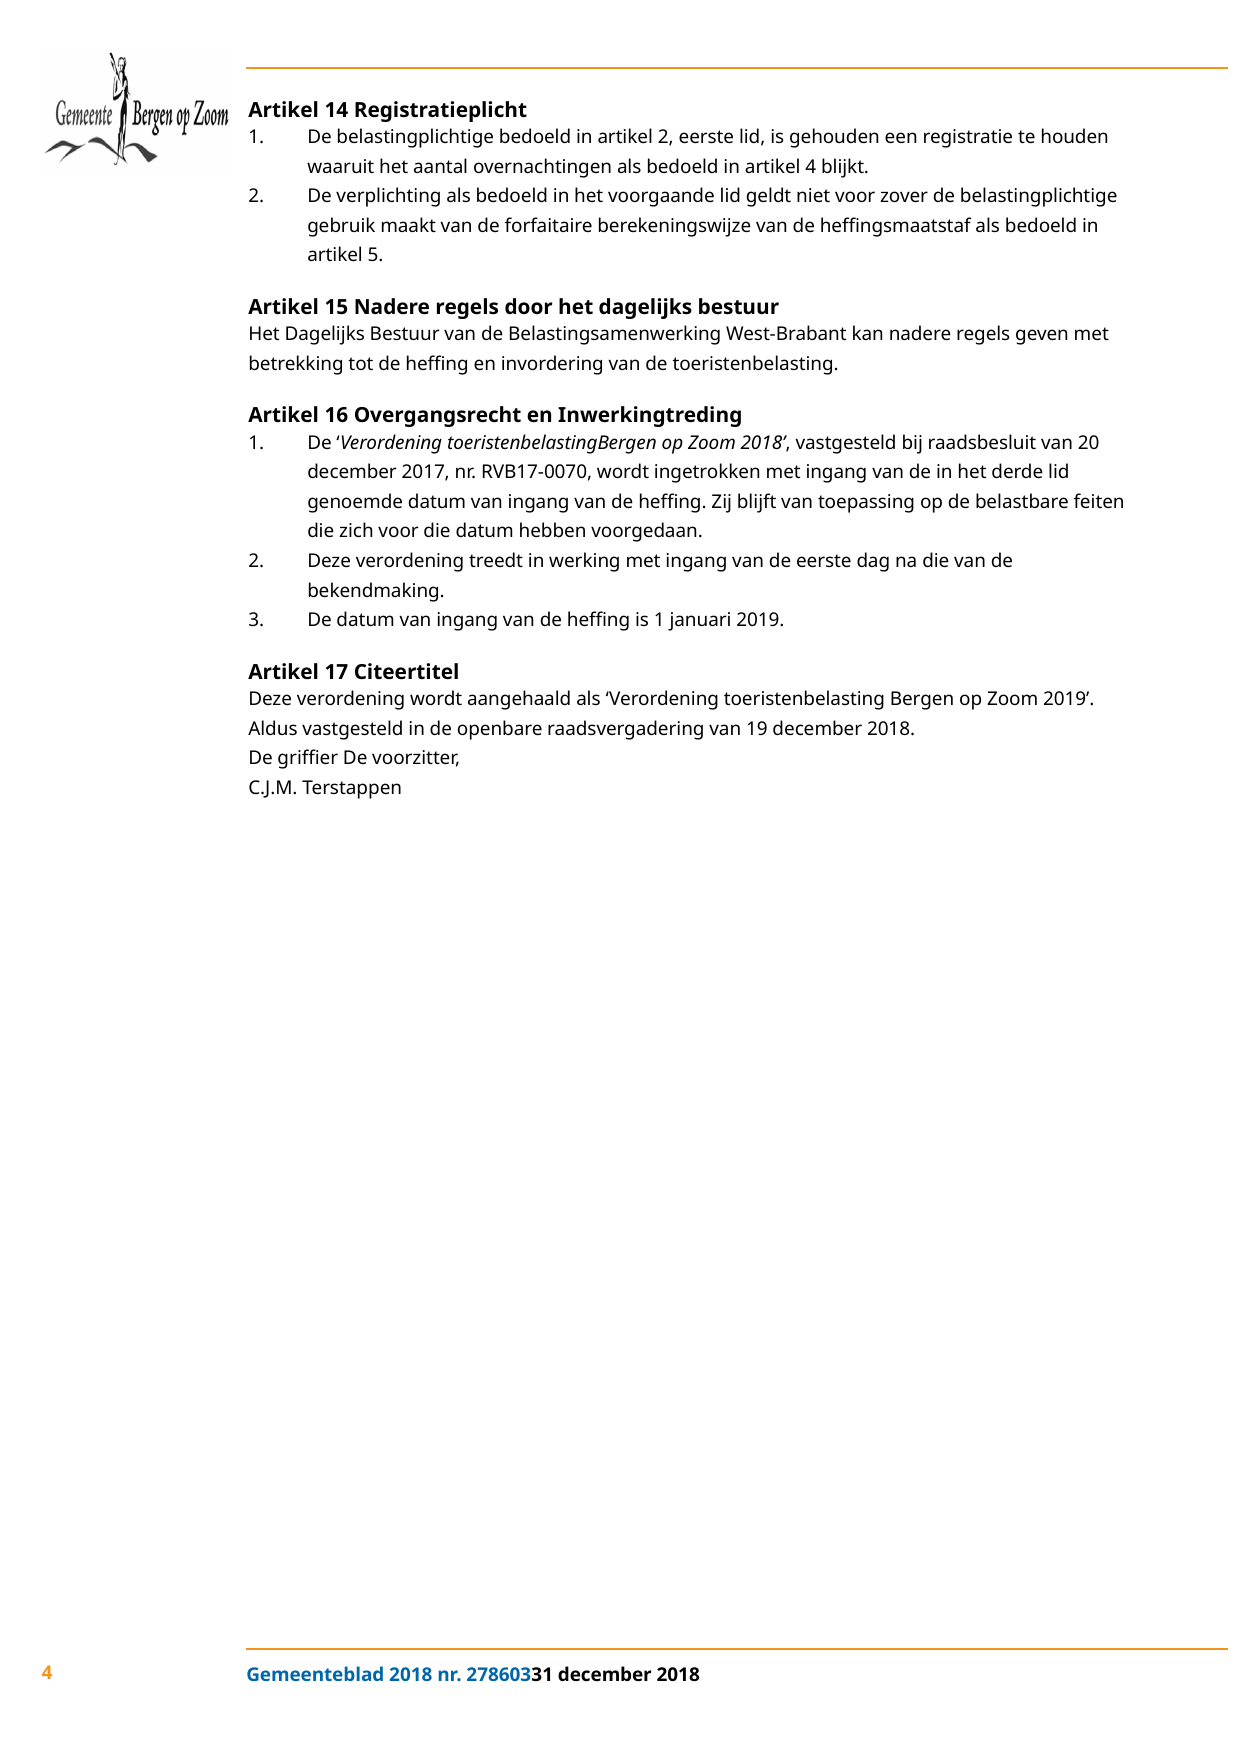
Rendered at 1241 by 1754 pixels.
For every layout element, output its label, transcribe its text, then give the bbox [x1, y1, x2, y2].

list De verplichting als bedoeld in het voorgaande lid geldt niet voor zover de belastingplichtige gebruik maakt van de forfaitaire berekeningswijze van de heffingsmaatstaf als bedoeld in artikel 5. [248, 182, 1152, 267]
text Deze verordening wordt aangehaald als ‘Verordening toeristenbelasting Bergen op Zoom 2019’. [248, 685, 1152, 711]
text Artikel 16 Overgangsrecht en Inwerkingtreding [248, 400, 1152, 429]
text Artikel 17 Citeertitel [248, 657, 1152, 685]
list De belastingplichtige bedoeld in artikel 2, eerste lid, is gehouden een registratie te houden waaruit het aantal overnachtingen als bedoeld in artikel 4 blijkt. [248, 123, 1152, 178]
text De griffier De voorzitter, [248, 744, 1152, 770]
text Artikel 15 Nadere regels door het dagelijks bestuur [248, 292, 1152, 320]
list Deze verordening treedt in werking met ingang van de eerste dag na die van de bekendmaking. [248, 547, 1152, 602]
picture [41, 47, 231, 172]
text Aldus vastgesteld in de openbare raadsvergadering van 19 december 2018. [248, 715, 1152, 741]
list De datum van ingang van de heffing is 1 januari 2019. [248, 606, 1152, 632]
text C.J.M. Terstappen [248, 774, 1152, 800]
list De ‘Verordening toeristenbelastingBergen op Zoom 2018’, vastgesteld bij raadsbesluit van 20 december 2017, nr. RVB17-0070, wordt ingetrokken met ingang van de in het derde lid genoemde datum van ingang van de heffing. Zij blijft van toepassing op de belastbare feiten die zich voor die datum hebben voorgedaan. [248, 429, 1152, 543]
text Het Dagelijks Bestuur van de Belastingsamenwerking West-Brabant kan nadere regels geven met betrekking tot de heffing en invordering van de toeristenbelasting. [248, 320, 1152, 376]
text Artikel 14 Registratieplicht [248, 95, 1152, 123]
